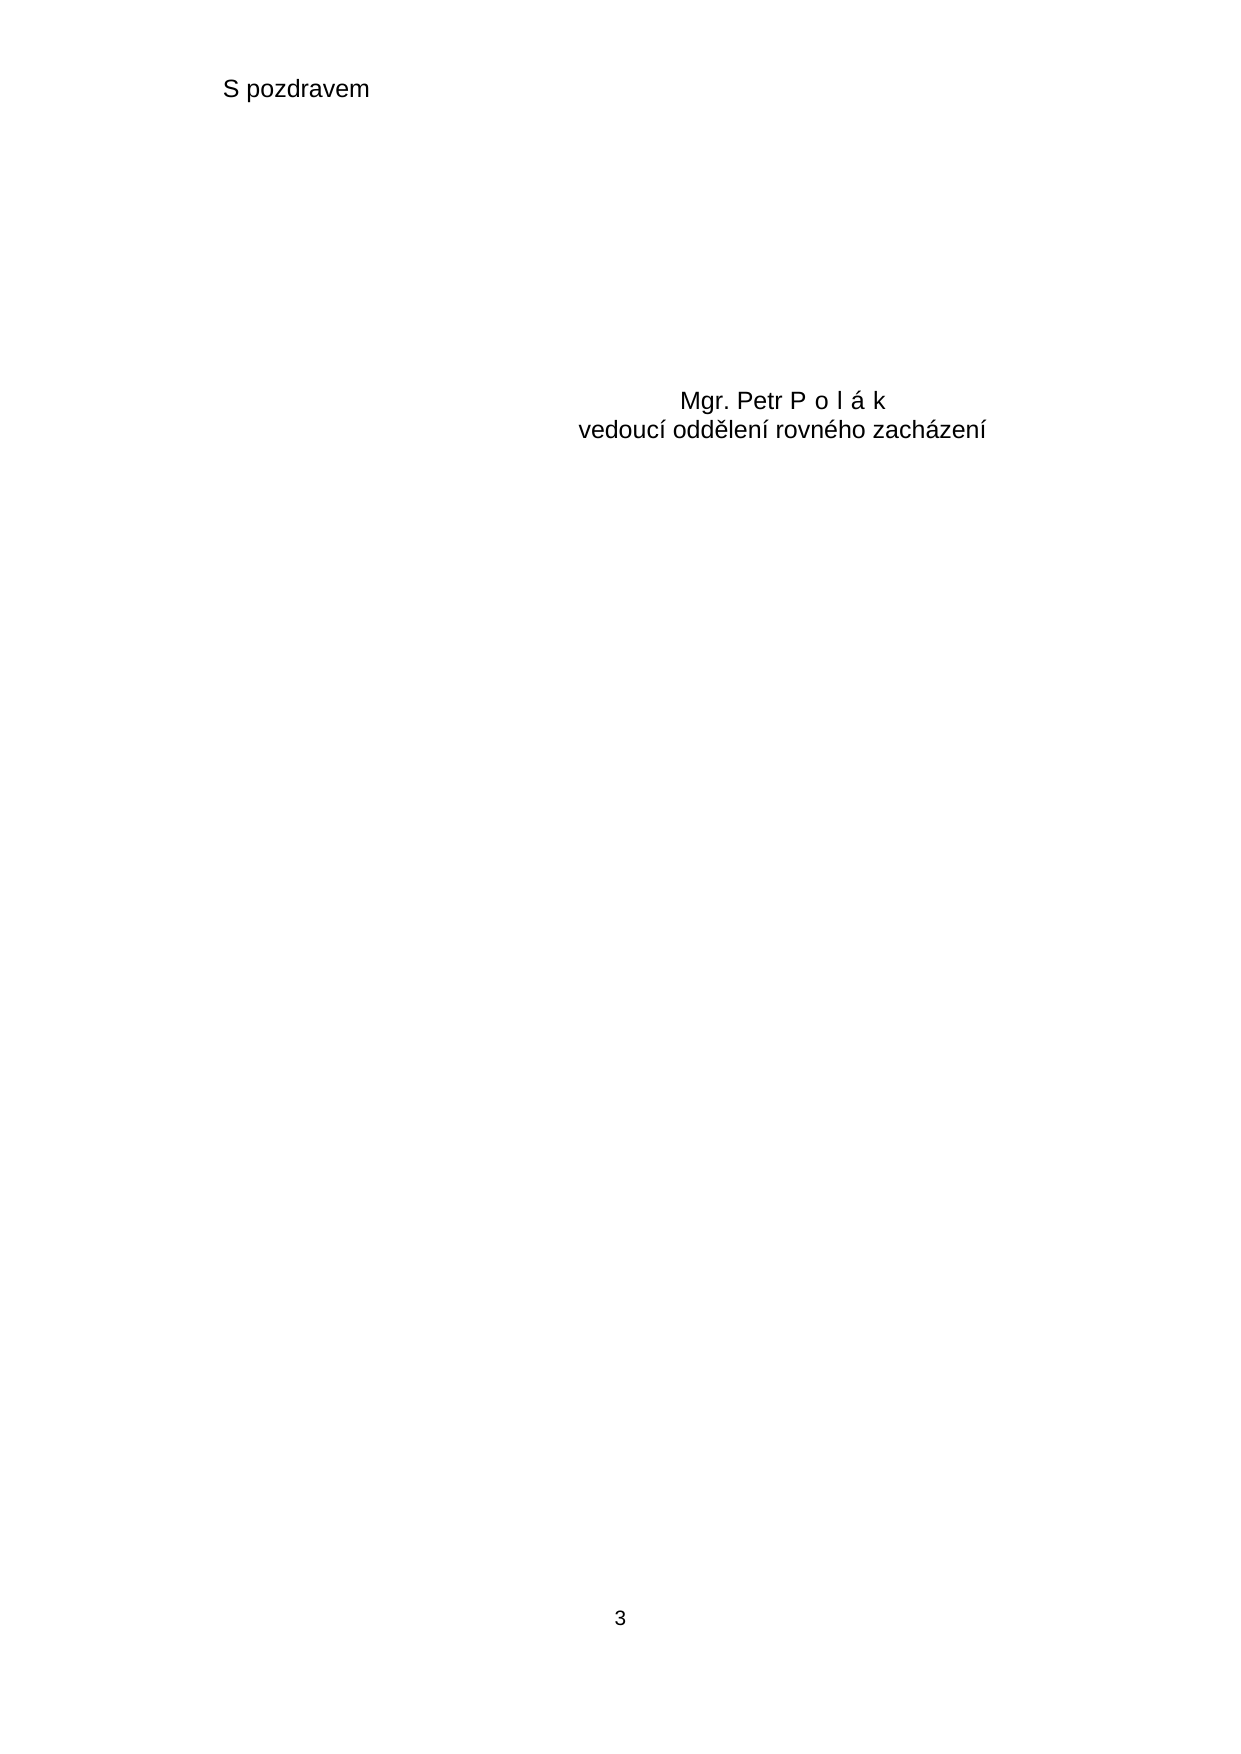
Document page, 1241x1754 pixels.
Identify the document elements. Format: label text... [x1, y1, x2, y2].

text Mgr. Petr Polák [473, 386, 1092, 415]
text S pozdravem [148, 74, 1092, 103]
text vedoucí oddělení rovného zacházení [473, 415, 1092, 444]
